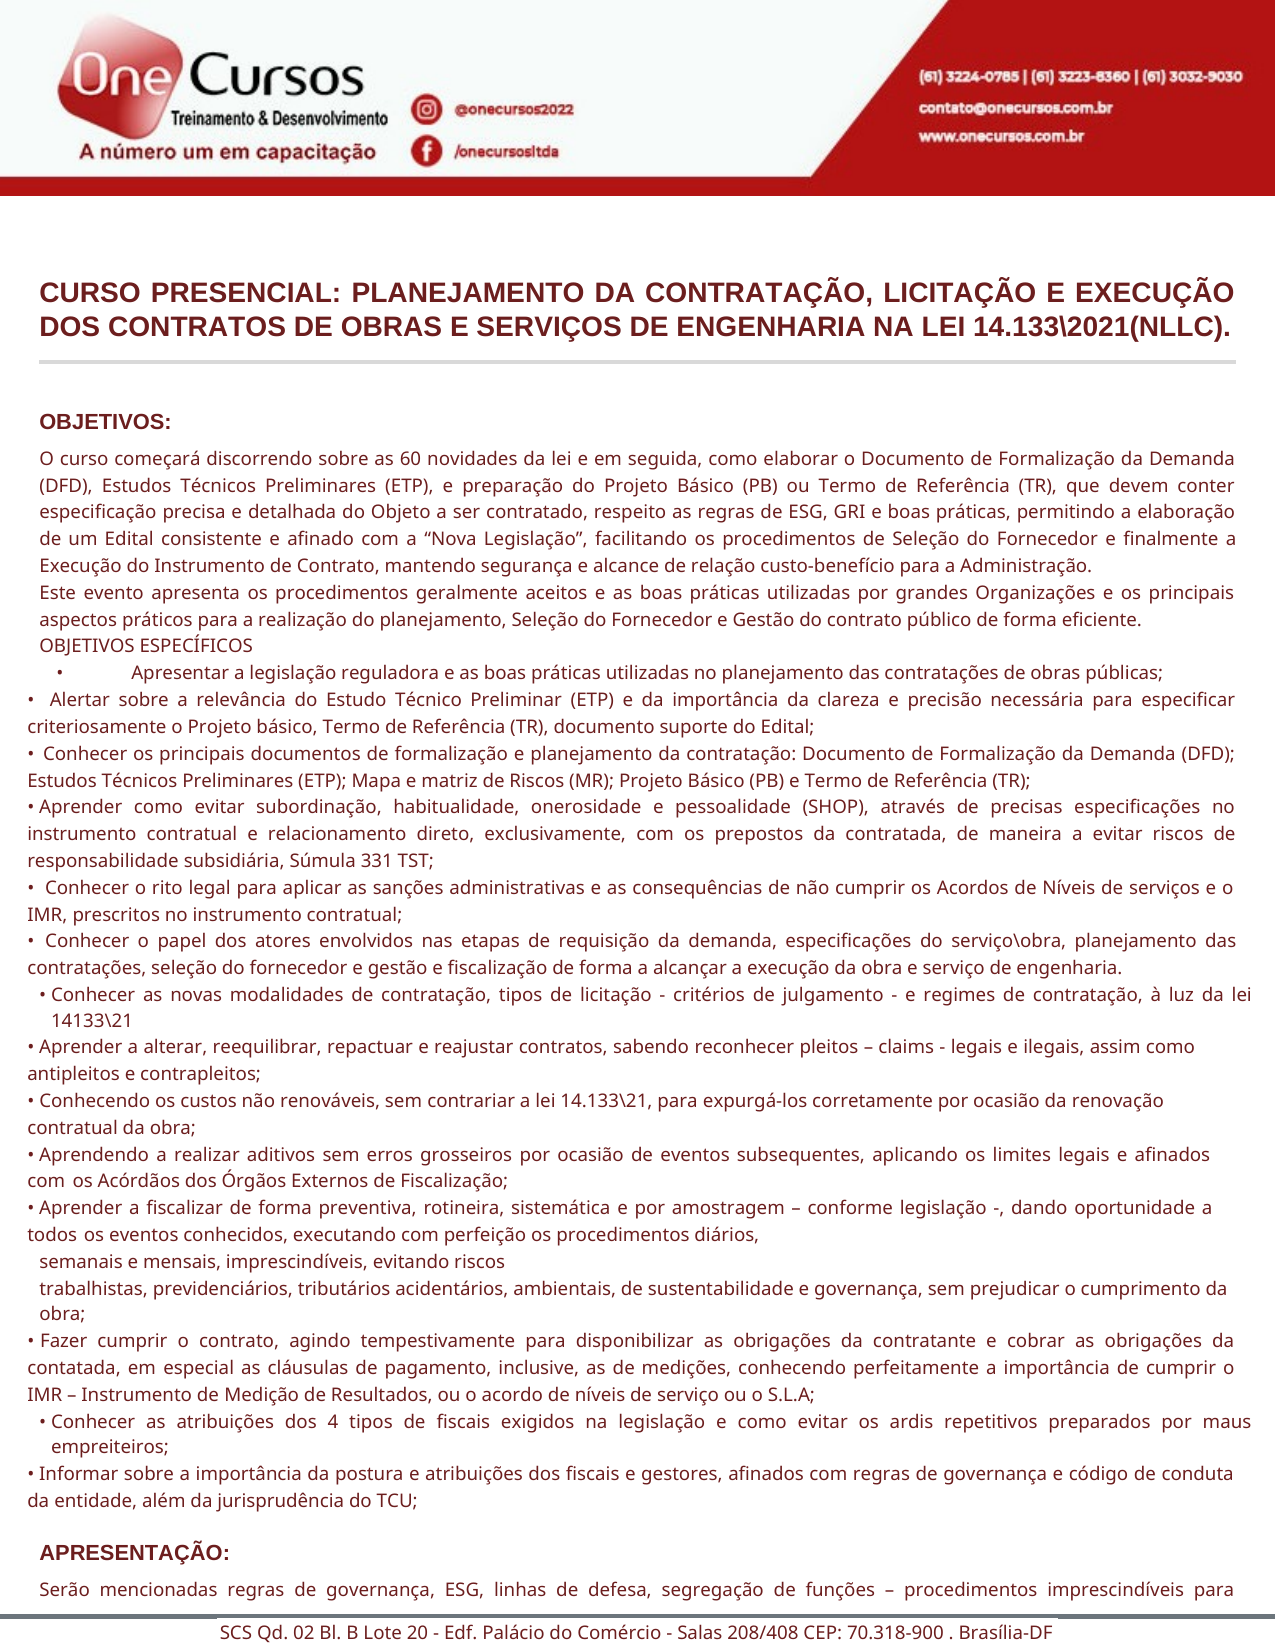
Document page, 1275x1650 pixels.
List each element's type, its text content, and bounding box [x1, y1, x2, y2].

list Conhecer o papel dos atores envolvidos nas etapas de requisição da demanda, especificações do serviço\obra, planejamento das contratações, seleção do fornecedor e gestão e fiscalização de forma a alcançar a execução da obra e serviço de engenharia. [27, 928, 1236, 980]
list Aprendendo a realizar aditivos sem erros grosseiros por ocasião de eventos subsequentes, aplicando os limites legais e afinados com os Acórdãos dos Órgãos Externos de Fiscalização; [27, 1141, 1236, 1193]
list Conhecer as novas modalidades de contratação, tipos de licitação - critérios de julgamento - e regimes de contratação, à luz da lei 14133\21 [39, 981, 1254, 1032]
list Conhecer o rito legal para aplicar as sanções administrativas e as consequências de não cumprir os Acordos de Níveis de serviços e o IMR, prescritos no instrumento contratual; [27, 874, 1236, 926]
list Alertar sobre a relevância do Estudo Técnico Preliminar (ETP) e da importância da clareza e precisão necessária para especificar criteriosamente o Projeto básico, Termo de Referência (TR), documento suporte do Edital; [27, 686, 1236, 739]
list Aprender a alterar, reequilibrar, repactuar e reajustar contratos, sabendo reconhecer pleitos – claims - legais e ilegais, assim como antipleitos e contrapleitos; [27, 1034, 1236, 1086]
text CURSO PRESENCIAL: PLANEJAMENTO DA CONTRATAÇÃO, LICITAÇÃO E EXECUÇÃO DOS CONTRATOS DE OBRAS E SERVIÇOS DE ENGENHARIA NA LEI 14.133\2021(NLLC). [39, 276, 1254, 342]
list Conhecer os principais documentos de formalização e planejamento da contratação: Documento de Formalização da Demanda (DFD); Estudos Técnicos Preliminares (ETP); Mapa e matriz de Riscos (MR); Projeto Básico (PB) e Termo de Referência (TR); [27, 740, 1236, 792]
list Aprender a fiscalizar de forma preventiva, rotineira, sistemática e por amostragem – conforme legislação -, dando oportunidade a todos os eventos conhecidos, executando com perfeição os procedimentos diários, [27, 1194, 1236, 1247]
list Informar sobre a importância da postura e atribuições dos fiscais e gestores, afinados com regras de governança e código de conduta da entidade, além da jurisprudência do TCU; [27, 1460, 1236, 1513]
text Serão mencionadas regras de governança, ESG, linhas de defesa, segregação de funções – procedimentos imprescindíveis para [39, 1576, 1236, 1602]
text O curso começará discorrendo sobre as 60 novidades da lei e em seguida, como elaborar o Documento de Formalização da Demanda (DFD), Estudos Técnicos Preliminares (ETP), e preparação do Projeto Básico (PB) ou Termo de Referência (TR), que devem conter especificação precisa e detalhada do Objeto a ser contratado, respeito as regras de ESG, GRI e boas práticas, permitindo a elaboração de um Edital consistente e afinado com a “Nova Legislação”, facilitando os procedimentos de Seleção do Fornecedor e finalmente a Execução do Instrumento de Contrato, mantendo segurança e alcance de relação custo-benefício para a Administração. [39, 445, 1236, 578]
list Apresentar a legislação reguladora e as boas práticas utilizadas no planejamento das contratações de obras públicas; [56, 659, 1254, 685]
text OBJETIVOS: [39, 409, 1254, 434]
text semanais e mensais, imprescindíveis, evitando riscos [39, 1248, 1254, 1274]
list Conhecer as atribuições dos 4 tipos de fiscais exigidos na legislação e como evitar os ardis repetitivos preparados por maus empreiteiros; [39, 1408, 1254, 1459]
text trabalhistas, previdenciários, tributários acidentários, ambientais, de sustentabilidade e governança, sem prejudicar o cumprimento da obra; [39, 1275, 1254, 1326]
text APRESENTAÇÃO: [39, 1540, 1254, 1565]
text Este evento apresenta os procedimentos geralmente aceitos e as boas práticas utilizadas por grandes Organizações e os principais aspectos práticos para a realização do planejamento, Seleção do Fornecedor e Gestão do contrato público de forma eficiente. [39, 579, 1236, 631]
text OBJETIVOS ESPECÍFICOS [39, 633, 1254, 658]
list Fazer cumprir o contrato, agindo tempestivamente para disponibilizar as obrigações da contratante e cobrar as obrigações da contatada, em especial as cláusulas de pagamento, inclusive, as de medições, conhecendo perfeitamente a importância de cumprir o IMR – Instrumento de Medição de Resultados, ou o acordo de níveis de serviço ou o S.L.A; [27, 1327, 1236, 1407]
list Conhecendo os custos não renováveis, sem contrariar a lei 14.133\21, para expurgá-los corretamente por ocasião da renovação contratual da obra; [27, 1087, 1236, 1140]
list Aprender como evitar subordinação, habitualidade, onerosidade e pessoalidade (SHOP), através de precisas especificações no instrumento contratual e relacionamento direto, exclusivamente, com os prepostos da contratada, de maneira a evitar riscos de responsabilidade subsidiária, Súmula 331 TST; [27, 794, 1236, 873]
